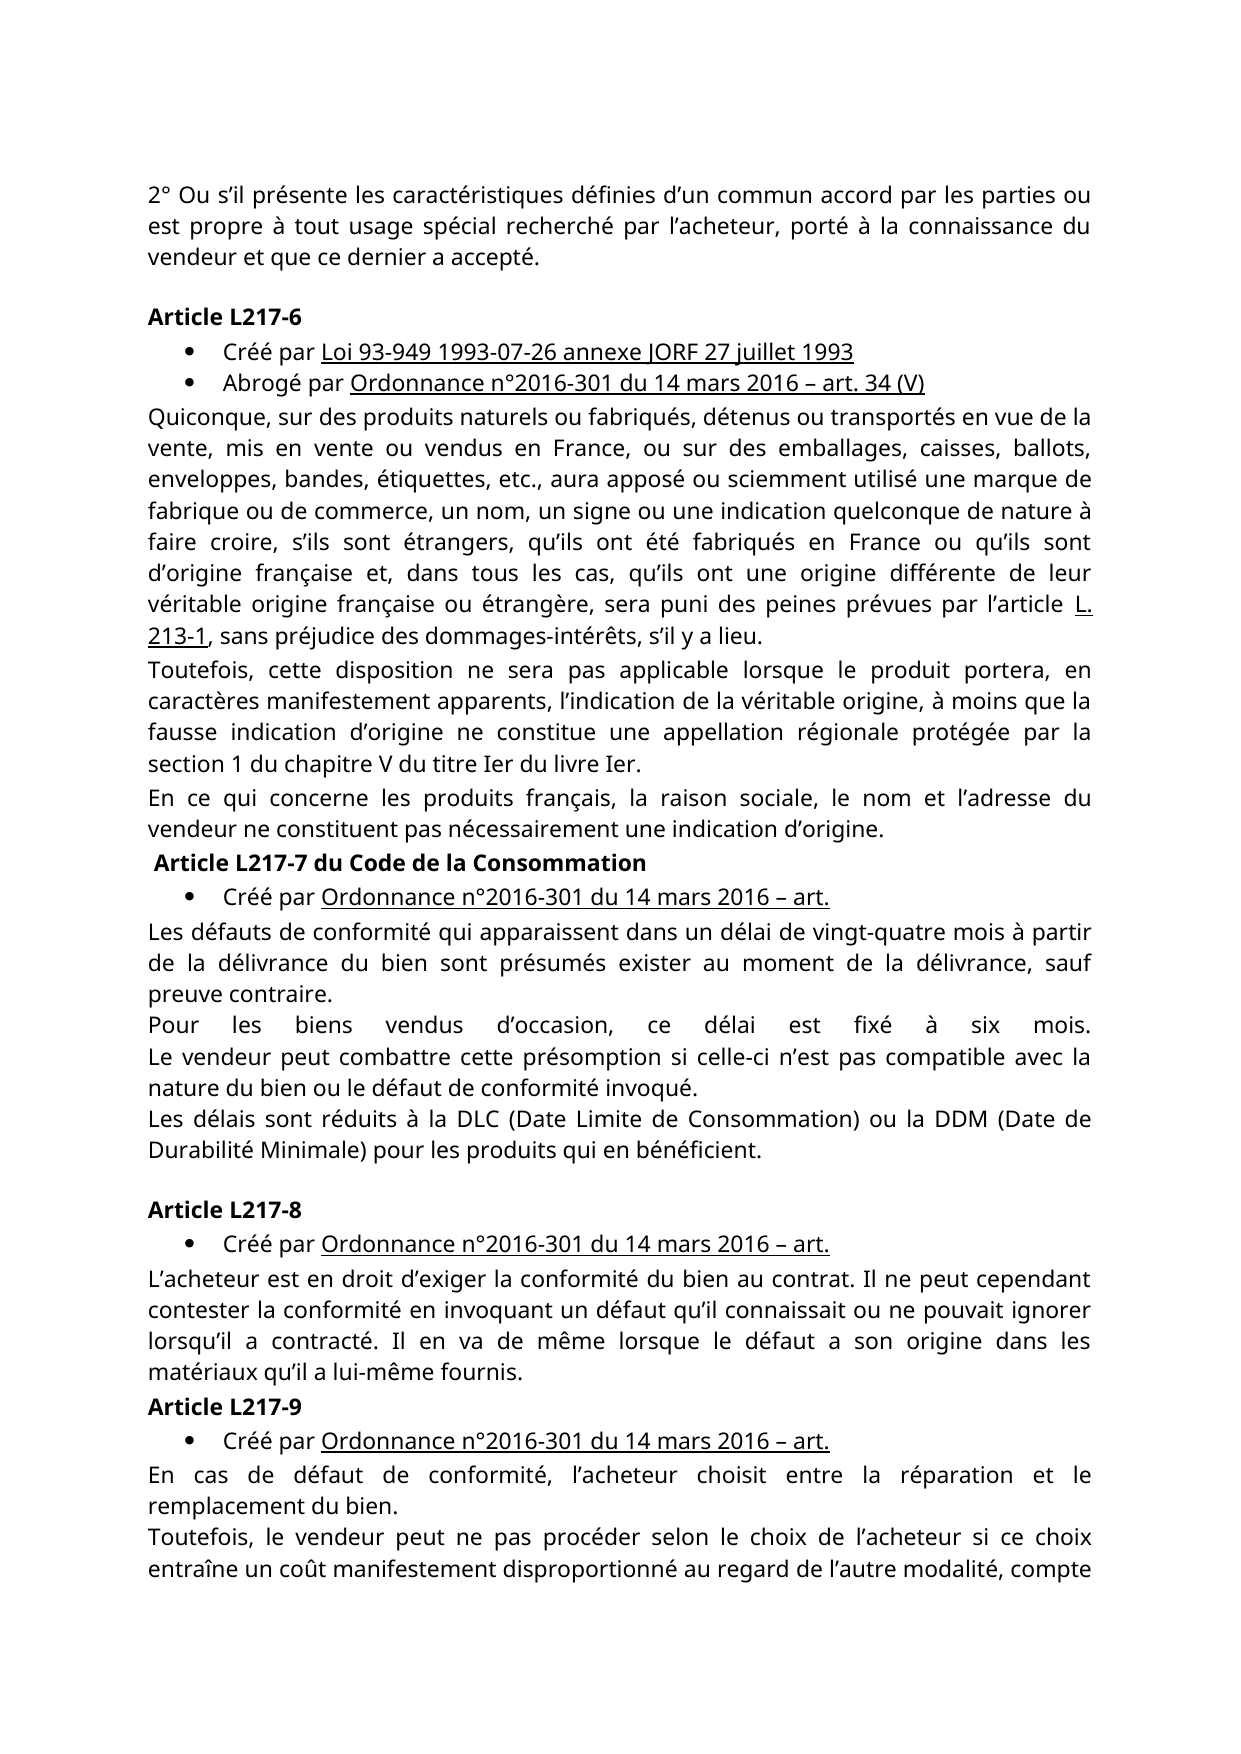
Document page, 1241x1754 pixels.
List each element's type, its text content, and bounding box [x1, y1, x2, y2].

text 2° Ou s’il présente les caractéristiques définies d’un commun accord par les parties ou est propre à tout usage spécial recherché par l’acheteur, porté à la connaissance du vendeur et que ce dernier a accepté. [148, 179, 1093, 273]
list Créé par Ordonnance n°2016-301 du 14 mars 2016 – art. [185, 1425, 1093, 1456]
list Créé par Loi 93-949 1993-07-26 annexe JORF 27 juillet 1993 [185, 336, 1093, 367]
text Quiconque, sur des produits naturels ou fabriqués, détenus ou transportés en vue de la vente, mis en vente ou vendus en France, ou sur des emballages, caisses, ballots, enveloppes, bandes, étiquettes, etc., aura apposé ou sciemment utilisé une marque de fabrique ou de commerce, un nom, un signe ou une indication quelconque de nature à faire croire, s’ils sont étrangers, qu’ils ont été fabriqués en France ou qu’ils sont d’origine française et, dans tous les cas, qu’ils ont une origine différente de leur véritable origine française ou étrangère, sera puni des peines prévues par l’article L. 213-1, sans préjudice des dommages-intérêts, s’il y a lieu. [148, 401, 1093, 651]
text En ce qui concerne les produits français, la raison sociale, le nom et l’adresse du vendeur ne constituent pas nécessairement une indication d’origine. [148, 782, 1093, 844]
list Créé par Ordonnance n°2016-301 du 14 mars 2016 – art. [185, 1228, 1093, 1260]
text Article L217-9 [148, 1391, 1093, 1422]
text Toutefois, le vendeur peut ne pas procéder selon le choix de l’acheteur si ce choix entraîne un coût manifestement disproportionné au regard de l’autre modalité, compte [148, 1521, 1093, 1584]
list Abrogé par Ordonnance n°2016-301 du 14 mars 2016 – art. 34 (V) [185, 367, 1093, 398]
text Article L217-8 [148, 1194, 1093, 1226]
text Les défauts de conformité qui apparaissent dans un délai de vingt-quatre mois à partir de la délivrance du bien sont présumés exister au moment de la délivrance, sauf preuve contraire. [148, 916, 1093, 1009]
text Article L217-7 du Code de la Consommation [148, 847, 1093, 878]
text Pour les biens vendus d’occasion, ce délai est fixé à six mois. Le vendeur peut combattre cette présomption si celle-ci n’est pas compatible avec la nature du bien ou le défaut de conformité invoqué. [148, 1009, 1093, 1103]
text Toutefois, cette disposition ne sera pas applicable lorsque le produit portera, en caractères manifestement apparents, l’indication de la véritable origine, à moins que la fausse indication d’origine ne constitue une appellation régionale protégée par la section 1 du chapitre V du titre Ier du livre Ier. [148, 654, 1093, 779]
text Article L217-6 [148, 301, 1093, 333]
text Les délais sont réduits à la DLC (Date Limite de Consommation) ou la DDM (Date de Durabilité Minimale) pour les produits qui en bénéficient. [148, 1103, 1093, 1166]
text L’acheteur est en droit d’exiger la conformité du bien au contrat. Il ne peut cependant contester la conformité en invoquant un défaut qu’il connaissait ou ne pouvait ignorer lorsqu’il a contracté. Il en va de même lorsque le défaut a son origine dans les matériaux qu’il a lui-même fournis. [148, 1263, 1093, 1388]
text En cas de défaut de conformité, l’acheteur choisit entre la réparation et le remplacement du bien. [148, 1459, 1093, 1521]
list Créé par Ordonnance n°2016-301 du 14 mars 2016 – art. [185, 881, 1093, 913]
